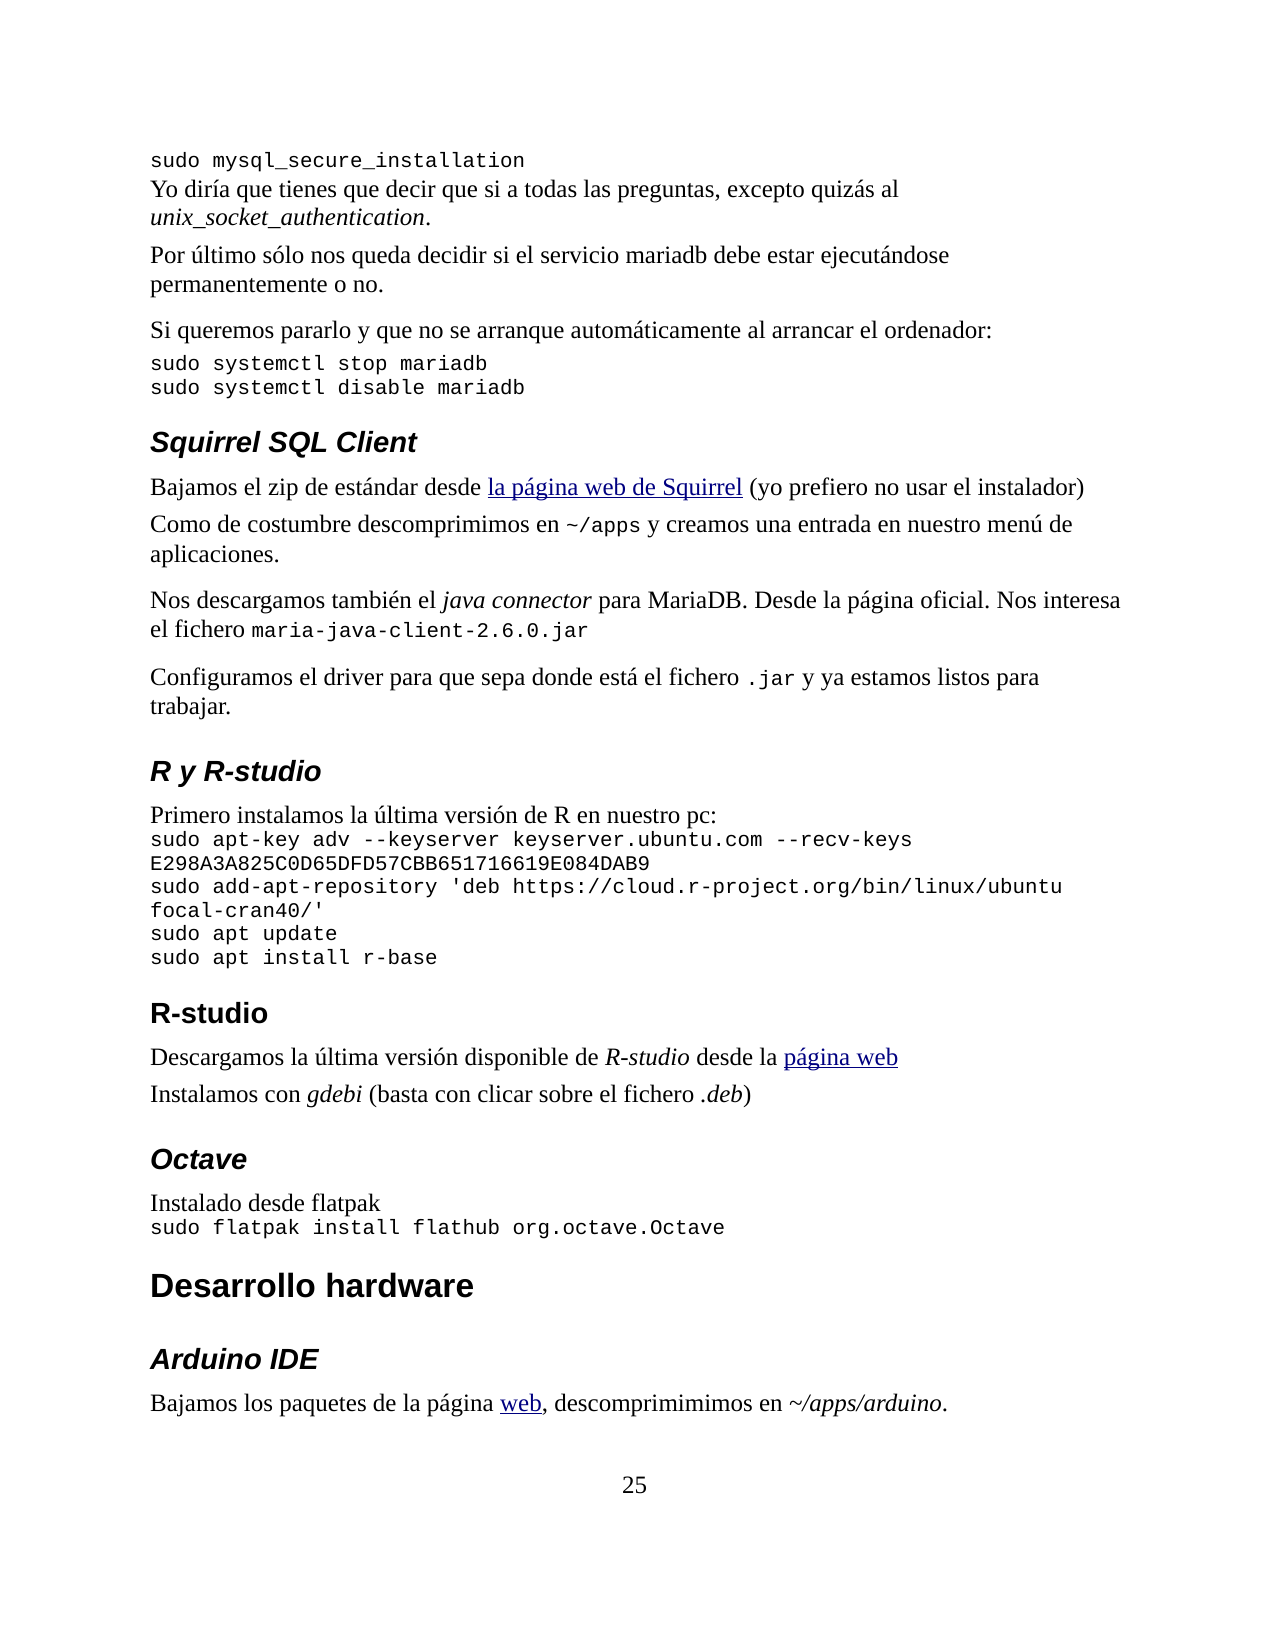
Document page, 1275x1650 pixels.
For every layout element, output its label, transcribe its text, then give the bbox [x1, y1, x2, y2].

text sudo systemctl stop mariadb [150, 353, 1125, 377]
subtitle R-studio [150, 996, 1125, 1029]
text Si queremos pararlo y que no se arranque automáticamente al arrancar el ordenador: [150, 316, 1125, 344]
text sudo add-apt-repository 'deb https://cloud.r-project.org/bin/linux/ubuntu focal-cran40/' [150, 876, 1125, 923]
text Por último sólo nos queda decidir si el servicio mariadb debe estar ejecutándose permanentemente o no. [150, 240, 1125, 298]
text sudo apt update [150, 923, 1125, 947]
text Primero instalamos la última versión de R en nuestro pc: [150, 800, 1125, 829]
text Instalado desde flatpak [150, 1188, 1125, 1217]
subtitle Desarrollo hardware [150, 1266, 1125, 1304]
text sudo systemctl disable mariadb [150, 377, 1125, 401]
subtitle Squirrel SQL Client [150, 426, 1125, 459]
text sudo apt install r-base [150, 947, 1125, 971]
text Yo diría que tienes que decir que si a todas las preguntas, excepto quizás al unix_socket_authentication. [150, 174, 1125, 231]
subtitle R y R-studio [150, 754, 1125, 788]
text sudo apt-key adv --keyserver keyserver.ubuntu.com --recv-keys E298A3A825C0D65DFD57CBB651716619E084DAB9 [150, 829, 1125, 876]
text sudo mysql_secure_installation [150, 150, 1125, 174]
text Bajamos los paquetes de la página web, descomprimimimos en ~/apps/arduino. [150, 1388, 1125, 1417]
subtitle Arduino IDE [150, 1342, 1125, 1375]
text Nos descargamos también el java connector para MariaDB. Desde la página oficial. Nos interesa el fichero maria-java-client-2.6.0.jar [150, 586, 1125, 644]
text Bajamos el zip de estándar desde la página web de Squirrel (yo prefiero no usar el instalador) [150, 472, 1125, 500]
text Descargamos la última versión disponible de R-studio desde la página web [150, 1042, 1125, 1071]
text Instalamos con gdebi (basta con clicar sobre el fichero .deb) [150, 1079, 1125, 1108]
text sudo flatpak install flathub org.octave.Octave [150, 1217, 1125, 1241]
text Configuramos el driver para que sepa donde está el fichero .jar y ya estamos listos para trabajar. [150, 662, 1125, 720]
subtitle Octave [150, 1142, 1125, 1176]
text Como de costumbre descomprimimos en ~/apps y creamos una entrada en nuestro menú de aplicaciones. [150, 509, 1125, 568]
